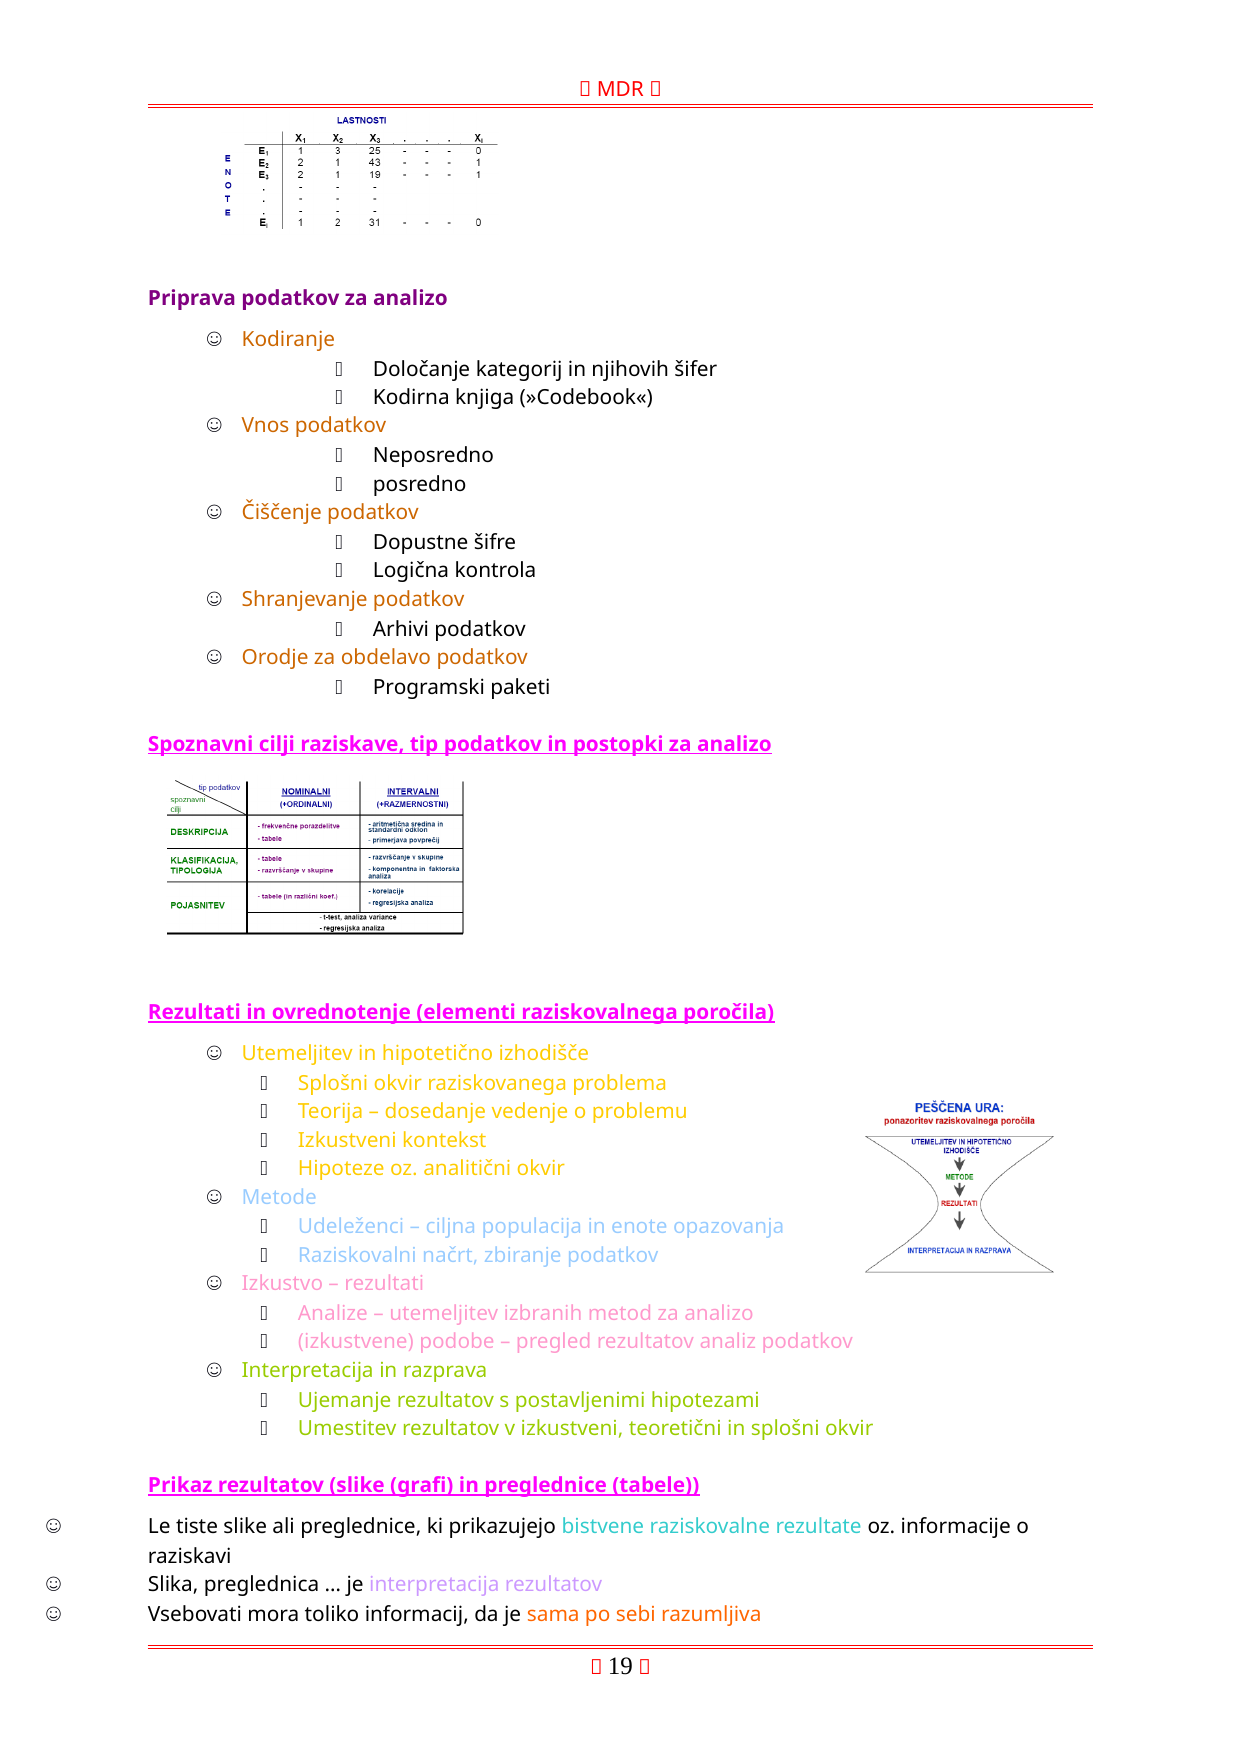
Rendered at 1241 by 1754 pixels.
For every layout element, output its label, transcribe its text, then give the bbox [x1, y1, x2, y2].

list [1056, 1240, 1093, 1268]
list Metode [177, 1182, 860, 1212]
list Orodje za obdelavo podatkov [177, 642, 1093, 672]
list posredno [335, 469, 1093, 497]
list Izkustveni kontekst [260, 1125, 860, 1153]
text Priprava podatkov za analizo [148, 283, 1093, 311]
list Vsebovati mora toliko informacij, da je sama po sebi razumljiva [46, 1599, 1093, 1629]
list Splošni okvir raziskovanega problema [260, 1068, 1093, 1096]
list Teorija – dosedanje vedenje o problemu [260, 1096, 860, 1125]
list Arhivi podatkov [335, 614, 1093, 642]
list Kodirna knjiga (»Codebook«) [335, 382, 1093, 411]
list [1056, 1153, 1093, 1182]
picture [220, 112, 500, 235]
list [1056, 1125, 1093, 1153]
list [1056, 1096, 1093, 1125]
list Neposredno [335, 440, 1093, 469]
list [1056, 1212, 1093, 1240]
picture [860, 1086, 1056, 1275]
list Umestitev rezultatov v izkustveni, teoretični in splošni okvir [260, 1413, 1093, 1442]
list Interpretacija in razprava [177, 1355, 1093, 1385]
text Rezultati in ovrednotenje (elementi raziskovalnega poročila) [148, 997, 1093, 1026]
list Raziskovalni načrt, zbiranje podatkov [260, 1240, 860, 1268]
list Kodiranje [177, 324, 1093, 354]
list Hipoteze oz. analitični okvir [260, 1153, 860, 1182]
list Slika, preglednica … je interpretacija rezultatov [46, 1569, 1093, 1599]
list Shranjevanje podatkov [177, 584, 1093, 614]
list Izkustvo – rezultati [177, 1268, 1093, 1298]
list Ujemanje rezultatov s postavljenimi hipotezami [260, 1385, 1093, 1413]
text Spoznavni cilji raziskave, tip podatkov in postopki za analizo [148, 729, 1093, 757]
list Določanje kategorij in njihovih šifer [335, 354, 1093, 382]
list [1056, 1182, 1093, 1212]
list Utemeljitev in hipotetično izhodišče [177, 1038, 1093, 1068]
list Le tiste slike ali preglednice, ki prikazujejo bistvene raziskovalne rezultate oz. informacije o raziskavi [46, 1511, 1093, 1569]
list Udeleženci – ciljna populacija in enote opazovanja [260, 1212, 860, 1240]
list Dopustne šifre [335, 527, 1093, 556]
list (izkustvene) podobe – pregled rezultatov analiz podatkov [260, 1327, 1093, 1355]
text Prikaz rezultatov (slike (grafi) in preglednice (tabele)) [148, 1470, 1093, 1499]
picture [166, 775, 467, 937]
list Vnos podatkov [177, 411, 1093, 440]
list Analize – utemeljitev izbranih metod za analizo [260, 1298, 1093, 1327]
list Čiščenje podatkov [177, 497, 1093, 527]
list Logična kontrola [335, 556, 1093, 584]
list Programski paketi [335, 672, 1093, 700]
